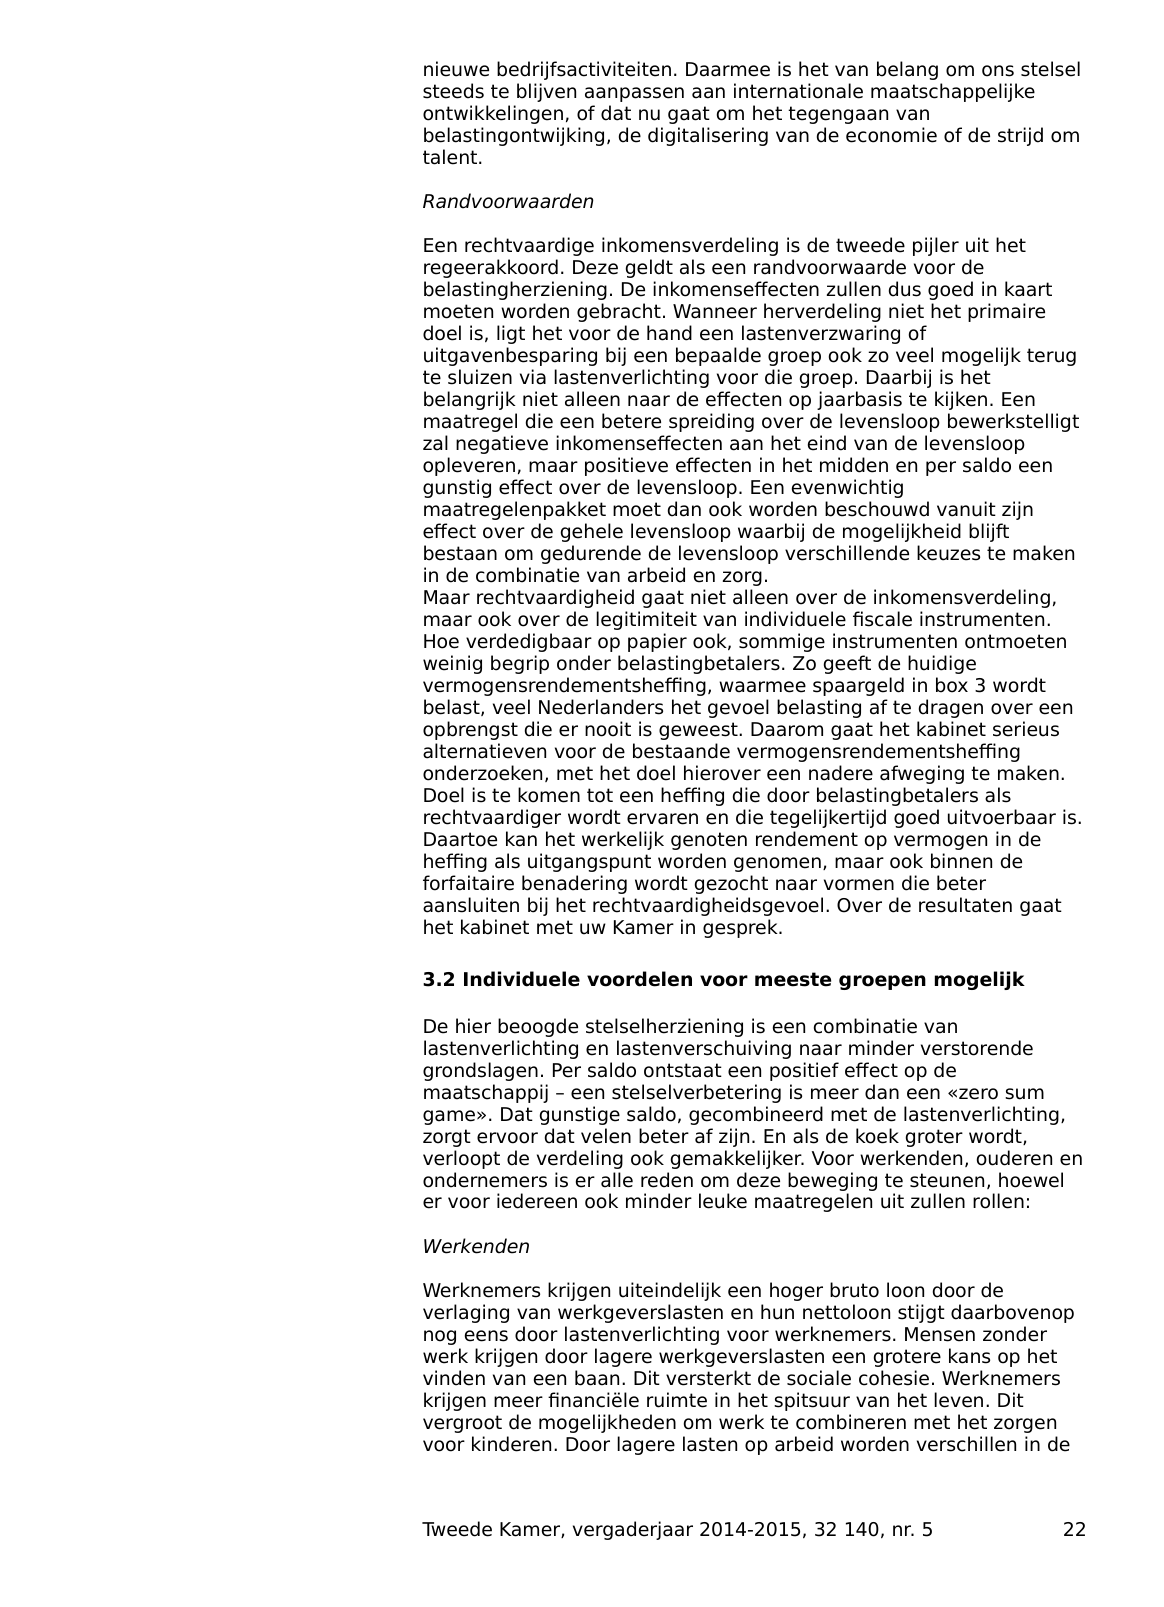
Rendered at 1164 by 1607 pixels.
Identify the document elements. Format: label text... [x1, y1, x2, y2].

text De hier beoogde stelselherziening is een combinatie van lastenverlichting en lastenverschuiving naar minder verstorende grondslagen. Per saldo ontstaat een positief effect op de maatschappij – een stelselverbetering is meer dan een «zero sum game». Dat gunstige saldo, gecombineerd met de lastenverlichting, zorgt ervoor dat velen beter af zijn. En als de koek groter wordt, verloopt de verdeling ook gemakkelijker. Voor werkenden, ouderen en ondernemers is er alle reden om deze beweging te steunen, hoewel er voor iedereen ook minder leuke maatregelen uit zullen rollen: [422, 1016, 1087, 1213]
subtitle 3.2 Individuele voordelen voor meeste groepen mogelijk [422, 969, 1087, 991]
text Werknemers krijgen uiteindelijk een hoger bruto loon door de verlaging van werkgeverslasten en hun nettoloon stijgt daarbovenop nog eens door lastenverlichting voor werknemers. Mensen zonder werk krijgen door lagere werkgeverslasten een grotere kans op het vinden van een baan. Dit versterkt de sociale cohesie. Werknemers krijgen meer financiële ruimte in het spitsuur van het leven. Dit vergroot de mogelijkheden om werk te combineren met het zorgen voor kinderen. Door lagere lasten op arbeid worden verschillen in de [422, 1280, 1087, 1456]
text Maar rechtvaardigheid gaat niet alleen over de inkomensverdeling, maar ook over de legitimiteit van individuele fiscale instrumenten. Hoe verdedigbaar op papier ook, sommige instrumenten ontmoeten weinig begrip onder belastingbetalers. Zo geeft de huidige vermogensrendementsheffing, waarmee spaargeld in box 3 wordt belast, veel Nederlanders het gevoel belasting af te dragen over een opbrengst die er nooit is geweest. Daarom gaat het kabinet serieus alternatieven voor de bestaande vermogensrendementsheffing onderzoeken, met het doel hierover een nadere afweging te maken. Doel is te komen tot een heffing die door belastingbetalers als rechtvaardiger wordt ervaren en die tegelijkertijd goed uitvoerbaar is. Daartoe kan het werkelijk genoten rendement op vermogen in de heffing als uitgangspunt worden genomen, maar ook binnen de forfaitaire benadering wordt gezocht naar vormen die beter aansluiten bij het rechtvaardigheidsgevoel. Over de resultaten gaat het kabinet met uw Kamer in gesprek. [422, 587, 1087, 939]
text nieuwe bedrijfsactiviteiten. Daarmee is het van belang om ons stelsel steeds te blijven aanpassen aan internationale maatschappelijke ontwikkelingen, of dat nu gaat om het tegengaan van belastingontwijking, de digitalisering van de economie of de strijd om talent. [422, 59, 1087, 169]
subtitle Werkenden [422, 1236, 1087, 1258]
text Een rechtvaardige inkomensverdeling is de tweede pijler uit het regeerakkoord. Deze geldt als een randvoorwaarde voor de belastingherziening. De inkomenseffecten zullen dus goed in kaart moeten worden gebracht. Wanneer herverdeling niet het primaire doel is, ligt het voor de hand een lastenverzwaring of uitgavenbesparing bij een bepaalde groep ook zo veel mogelijk terug te sluizen via lastenverlichting voor die groep. Daarbij is het belangrijk niet alleen naar de effecten op jaarbasis te kijken. Een maatregel die een betere spreiding over de levensloop bewerkstelligt zal negatieve inkomenseffecten aan het eind van de levensloop opleveren, maar positieve effecten in het midden en per saldo een gunstig effect over de levensloop. Een evenwichtig maatregelenpakket moet dan ook worden beschouwd vanuit zijn effect over de gehele levensloop waarbij de mogelijkheid blijft bestaan om gedurende de levensloop verschillende keuzes te maken in de combinatie van arbeid en zorg. [422, 235, 1087, 587]
subtitle Randvoorwaarden [422, 191, 1087, 213]
